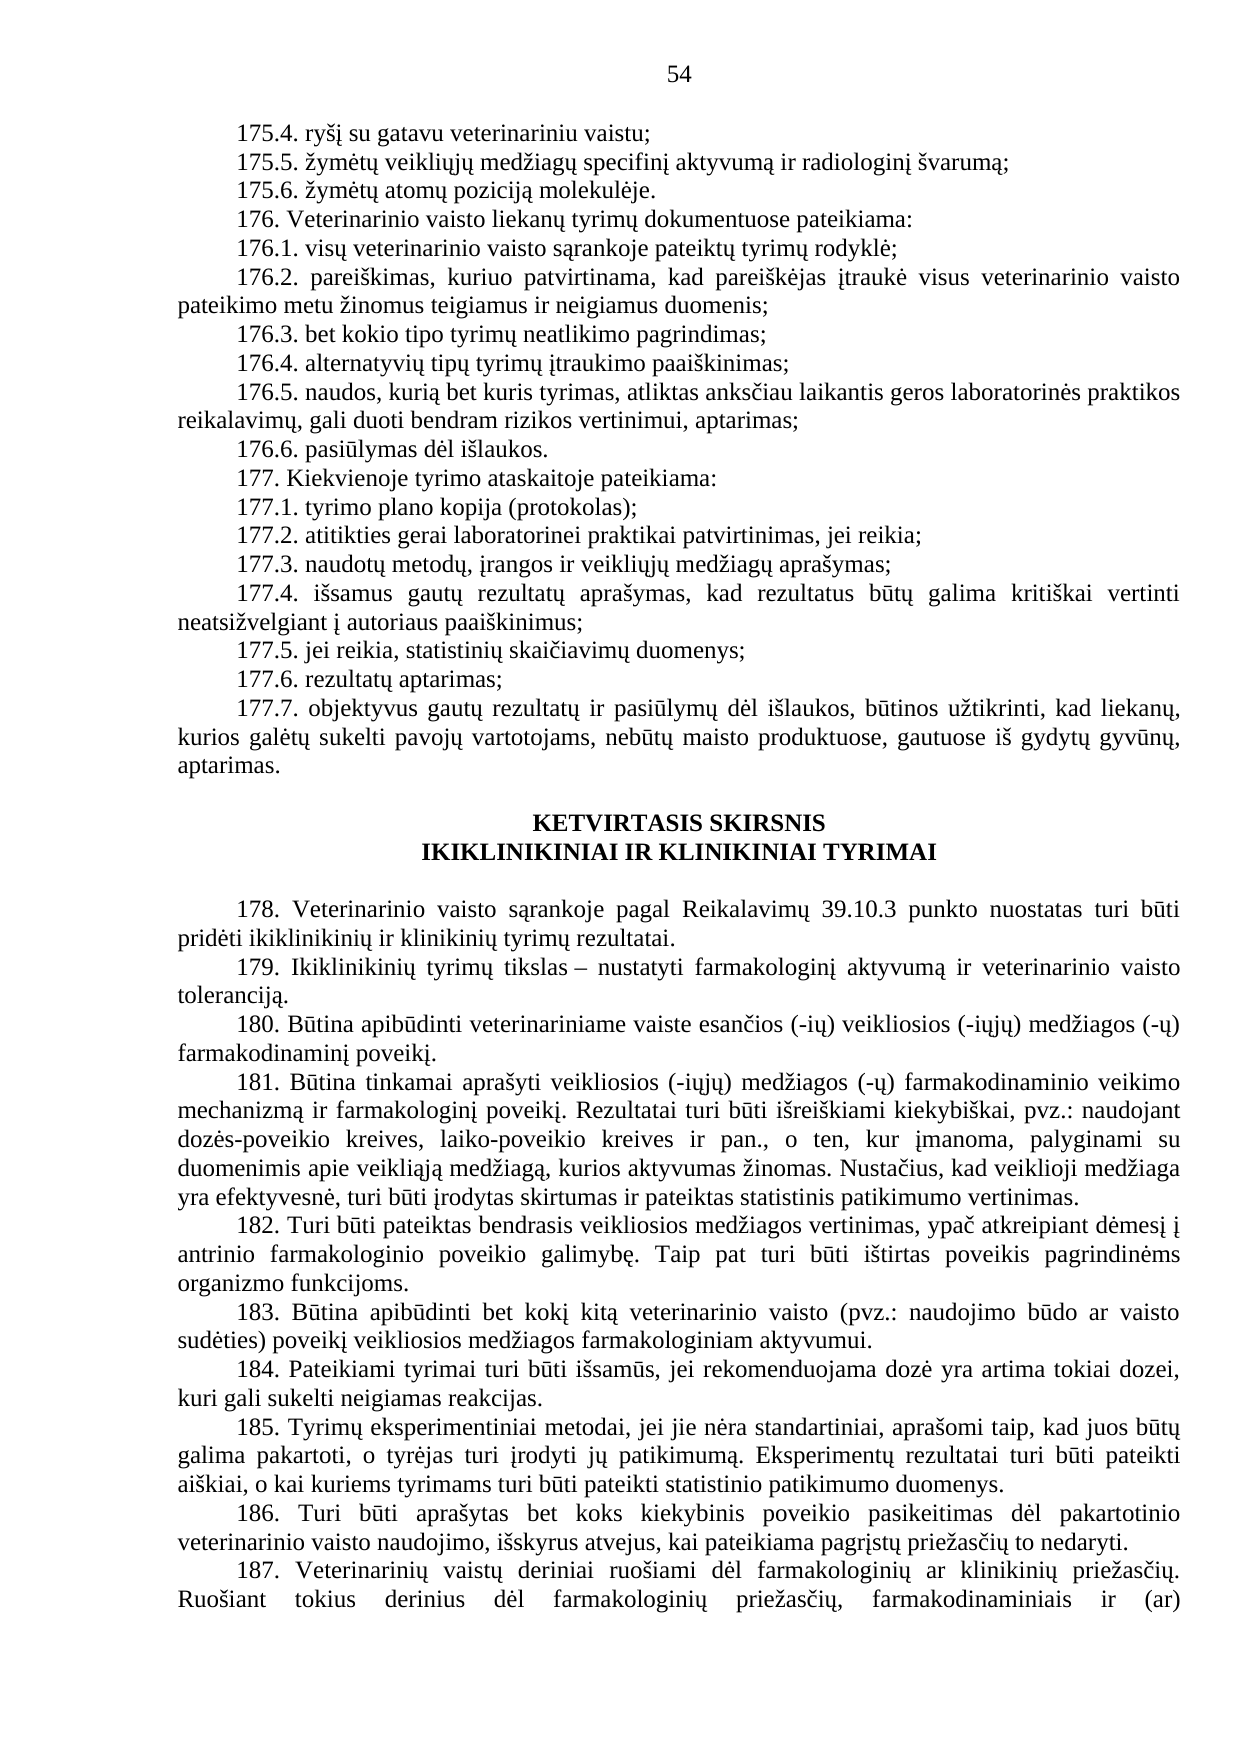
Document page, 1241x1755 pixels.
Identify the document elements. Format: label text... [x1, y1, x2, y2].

text 175.6. žymėtų atomų poziciją molekulėje. [177, 176, 1181, 204]
text 177.7. objektyvus gautų rezultatų ir pasiūlymų dėl išlaukos, būtinos užtikrinti, kad liekanų, kurios galėtų sukelti pavojų vartotojams, nebūtų maisto produktuose, gautuose iš gydytų gyvūnų, aptarimas. [177, 693, 1181, 779]
text 185. Tyrimų eksperimentiniai metodai, jei jie nėra standartiniai, aprašomi taip, kad juos būtų galima pakartoti, o tyrėjas turi įrodyti jų patikimumą. Eksperimentų rezultatai turi būti pateikti aiškiai, o kai kuriems tyrimams turi būti pateikti statistinio patikimumo duomenys. [177, 1412, 1181, 1498]
text 184. Pateikiami tyrimai turi būti išsamūs, jei rekomenduojama dozė yra artima tokiai dozei, kuri gali sukelti neigiamas reakcijas. [177, 1354, 1181, 1412]
text 177.5. jei reikia, statistinių skaičiavimų duomenys; [177, 636, 1181, 664]
text 176.5. naudos, kurią bet kuris tyrimas, atliktas anksčiau laikantis geros laboratorinės praktikos reikalavimų, gali duoti bendram rizikos vertinimui, aptarimas; [177, 377, 1181, 434]
text 176.2. pareiškimas, kuriuo patvirtinama, kad pareiškėjas įtraukė visus veterinarinio vaisto pateikimo metu žinomus teigiamus ir neigiamus duomenis; [177, 262, 1181, 319]
text 176.4. alternatyvių tipų tyrimų įtraukimo paaiškinimas; [177, 348, 1181, 377]
text 177.3. naudotų metodų, įrangos ir veikliųjų medžiagų aprašymas; [177, 549, 1181, 578]
text 187. Veterinarinių vaistų deriniai ruošiami dėl farmakologinių ar klinikinių priežasčių. Ruošiant tokius derinius dėl farmakologinių priežasčių, farmakodinaminiais ir (ar) [177, 1556, 1181, 1613]
text 177.4. išsamus gautų rezultatų aprašymas, kad rezultatus būtų galima kritiškai vertinti neatsižvelgiant į autoriaus paaiškinimus; [177, 578, 1181, 636]
text 182. Turi būti pateiktas bendrasis veikliosios medžiagos vertinimas, ypač atkreipiant dėmesį į antrinio farmakologinio poveikio galimybę. Taip pat turi būti ištirtas poveikis pagrindinėms organizmo funkcijoms. [177, 1211, 1181, 1297]
text 178. Veterinarinio vaisto sąrankoje pagal Reikalavimų 39.10.3 punkto nuostatas turi būti pridėti ikiklinikinių ir klinikinių tyrimų rezultatai. [177, 894, 1181, 952]
text 177.2. atitikties gerai laboratorinei praktikai patvirtinimas, jei reikia; [177, 521, 1181, 549]
text IKIKLINIKINIAI IR KLINIKINIAI TYRIMAI [177, 837, 1181, 866]
text 186. Turi būti aprašytas bet koks kiekybinis poveikio pasikeitimas dėl pakartotinio veterinarinio vaisto naudojimo, išskyrus atvejus, kai pateikiama pagrįstų priežasčių to nedaryti. [177, 1498, 1181, 1556]
text 177. Kiekvienoje tyrimo ataskaitoje pateikiama: [177, 463, 1181, 492]
text 177.1. tyrimo plano kopija (protokolas); [177, 492, 1181, 521]
text 175.5. žymėtų veikliųjų medžiagų specifinį aktyvumą ir radiologinį švarumą; [177, 147, 1181, 176]
text 176.3. bet kokio tipo tyrimų neatlikimo pagrindimas; [177, 319, 1181, 348]
text 176.1. visų veterinarinio vaisto sąrankoje pateiktų tyrimų rodyklė; [177, 233, 1181, 262]
text 176. Veterinarinio vaisto liekanų tyrimų dokumentuose pateikiama: [177, 204, 1181, 233]
text 179. Ikiklinikinių tyrimų tikslas – nustatyti farmakologinį aktyvumą ir veterinarinio vaisto toleranciją. [177, 952, 1181, 1009]
text 181. Būtina tinkamai aprašyti veikliosios (-iųjų) medžiagos (-ų) farmakodinaminio veikimo mechanizmą ir farmakologinį poveikį. Rezultatai turi būti išreiškiami kiekybiškai, pvz.: naudojant dozės-poveikio kreives, laiko-poveikio kreives ir pan., o ten, kur įmanoma, palyginami su duomenimis apie veikliąją medžiagą, kurios aktyvumas žinomas. Nustačius, kad veiklioji medžiaga yra efektyvesnė, turi būti įrodytas skirtumas ir pateiktas statistinis patikimumo vertinimas. [177, 1067, 1181, 1211]
text 183. Būtina apibūdinti bet kokį kitą veterinarinio vaisto (pvz.: naudojimo būdo ar vaisto sudėties) poveikį veikliosios medžiagos farmakologiniam aktyvumui. [177, 1297, 1181, 1354]
text 177.6. rezultatų aptarimas; [177, 664, 1181, 693]
text 175.4. ryšį su gatavu veterinariniu vaistu; [177, 118, 1181, 147]
text 176.6. pasiūlymas dėl išlaukos. [177, 434, 1181, 463]
text KETVIRTASIS SKIRSNIS [177, 808, 1181, 837]
text 180. Būtina apibūdinti veterinariniame vaiste esančios (-ių) veikliosios (-iųjų) medžiagos (-ų) farmakodinaminį poveikį. [177, 1009, 1181, 1067]
